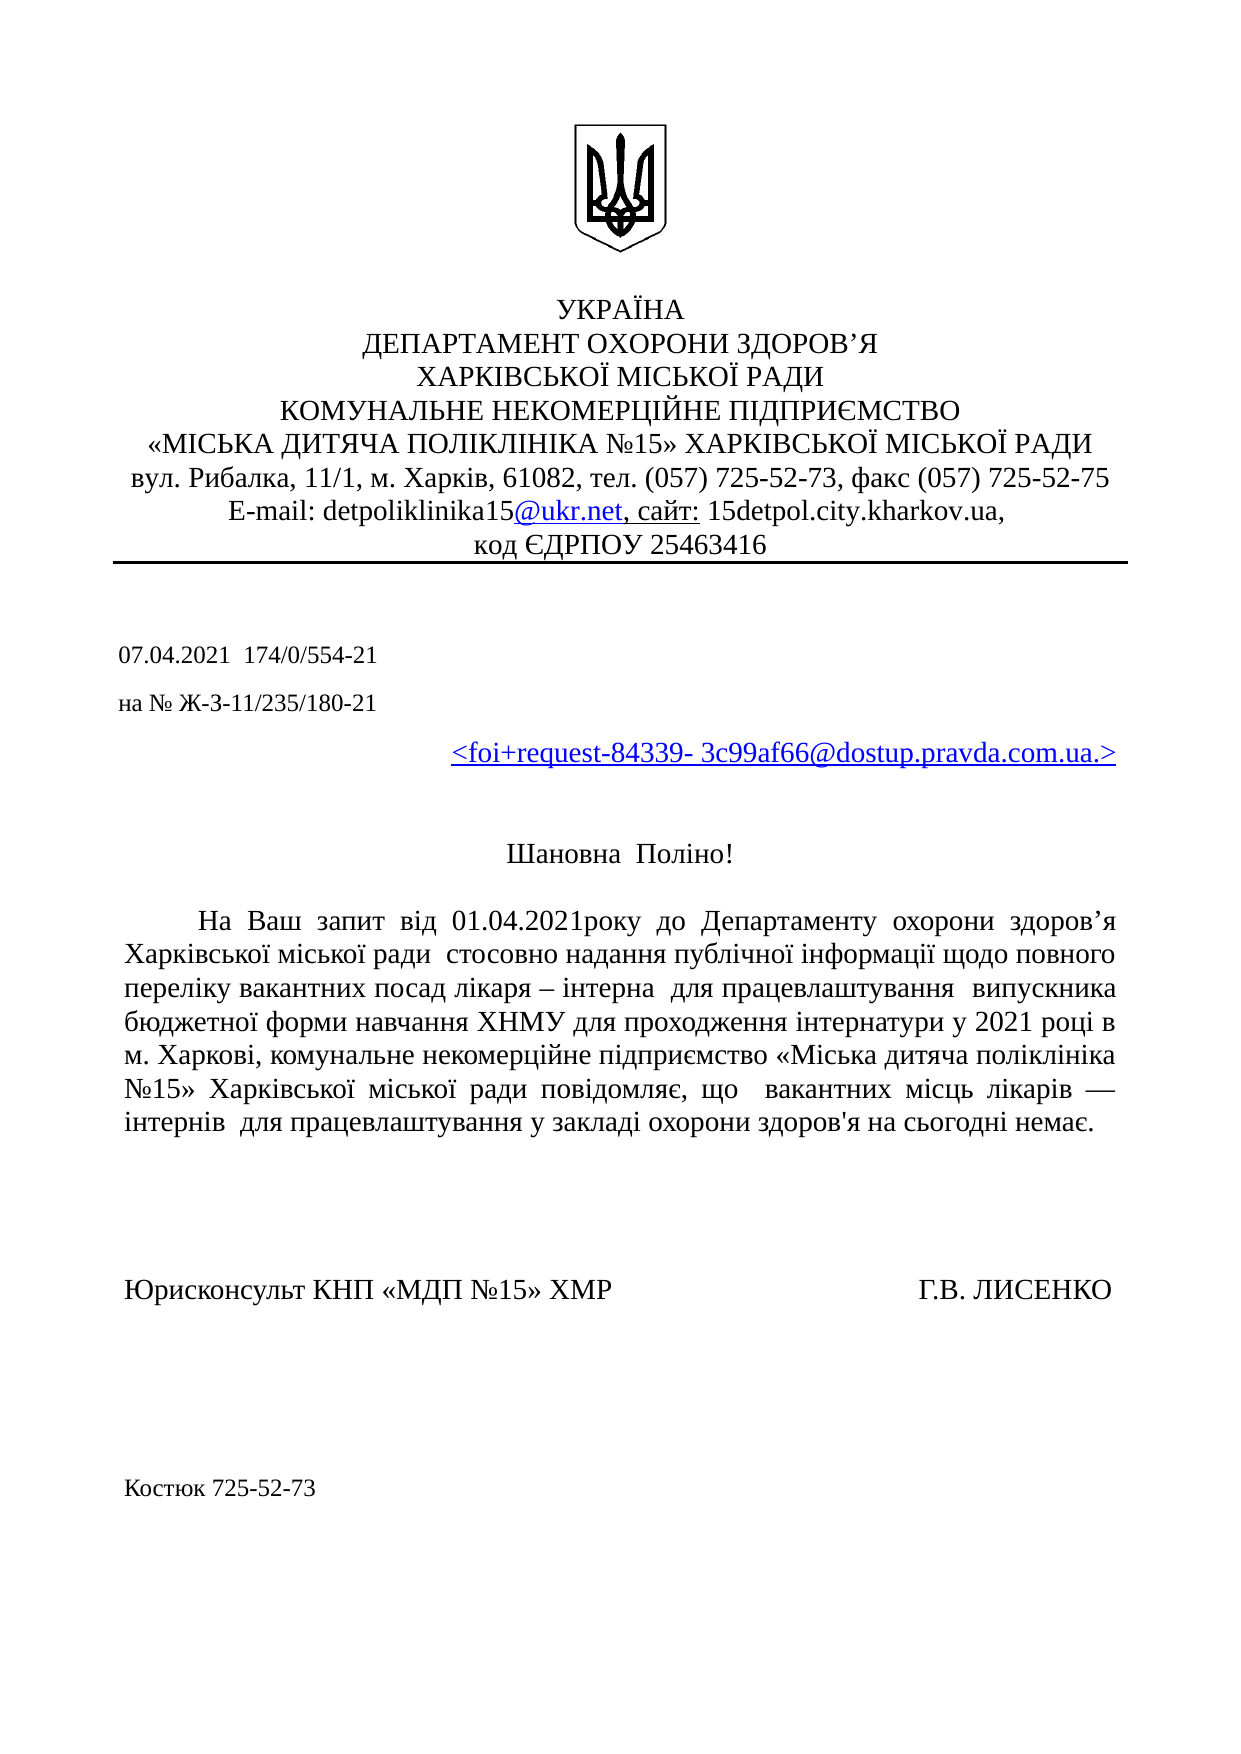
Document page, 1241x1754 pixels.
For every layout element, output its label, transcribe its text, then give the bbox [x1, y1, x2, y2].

text 07.04.2021 174/0/554-21 [118, 640, 1122, 669]
table_header <foi+request-84339- 3c99af66@dostup.pravda.com.ua.> Шановна Поліно! На Ваш запит від 01.04.2021року до Департаменту охорони здоров’я Харківської міської ради стосовно надання публічної інформації щодо повного переліку вакантних посад лікаря – інтерна для працевлаштування випускника бюджетної форми навчання ХНМУ для проходження інтернатури у 2021 році в м. Харкові, комунальне некомерційне підприємство «Міська дитяча поліклініка №15» Харківської міської ради повідомляє, що вакантних місць лікарів — інтернів для працевлаштування у закладі охорони здоров'я на сьогодні немає. Юрисконсульт КНП «МДП №15» ХМР Г.В. ЛИСЕНКО Костюк 725-52-73 [113, 735, 1128, 1502]
text на № Ж-З-11/235/180-21 [118, 688, 1122, 716]
table_cell вул. Рибалка, 11/1, м. Харків, 61082, тел. (057) 725-52-73, факс (057) 725-52-75 E-mail: detpoliklinika15@ukr.net, сайт: 15detpol.city.kharkov.ua, код ЄДРПОУ 25463416 [113, 460, 1128, 561]
table_header УКРАЇНА ДЕПАРТАМЕНТ ОХОРОНИ ЗДОРОВ’Я ХАРКІВСЬКОЇ МІСЬКОЇ РАДИ КОМУНАЛЬНЕ НЕКОМЕРЦІЙНЕ ПІДПРИЄМСТВО «МІСЬКА ДИТЯЧА ПОЛІКЛІНІКА №15» ХАРКІВСЬКОЇ МІСЬКОЇ РАДИ [113, 118, 1128, 460]
